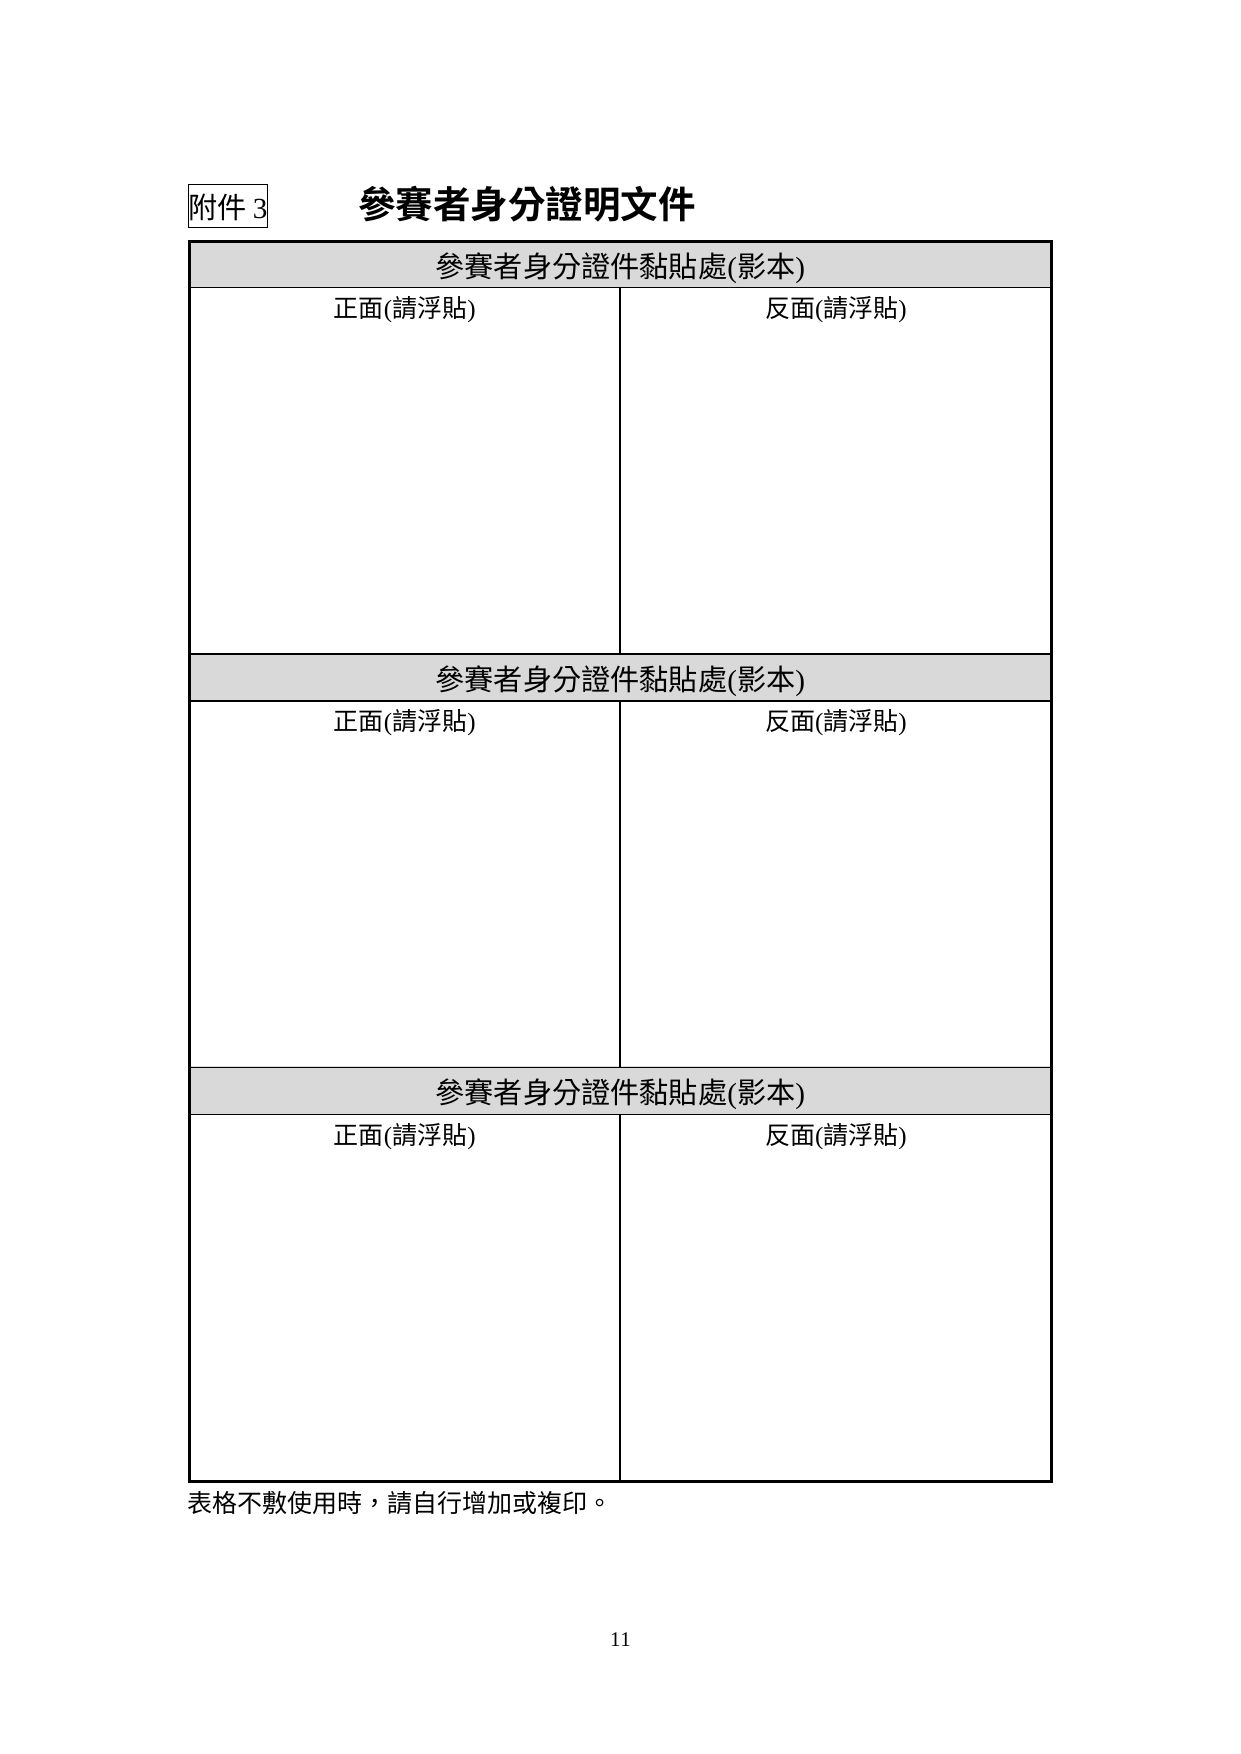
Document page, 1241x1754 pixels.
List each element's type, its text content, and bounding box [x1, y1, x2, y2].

table_header 參賽者身分證件黏貼處(影本) [191, 243, 1050, 287]
table_cell 參賽者身分證件黏貼處(影本) [191, 1068, 1050, 1114]
table_cell 正面(請浮貼) [191, 288, 619, 653]
table_cell 正面(請浮貼) [191, 702, 619, 1066]
text 附件3 參賽者身分證明文件 [187, 164, 1053, 239]
table_cell 反面(請浮貼) [621, 288, 1050, 653]
table_cell 參賽者身分證件黏貼處(影本) [191, 655, 1050, 700]
table_cell 反面(請浮貼) [621, 1115, 1050, 1480]
table_cell 正面(請浮貼) [191, 1115, 619, 1480]
table_cell 反面(請浮貼) [621, 702, 1050, 1066]
text 表格不敷使用時，請自行增加或複印。 [187, 1483, 1053, 1520]
